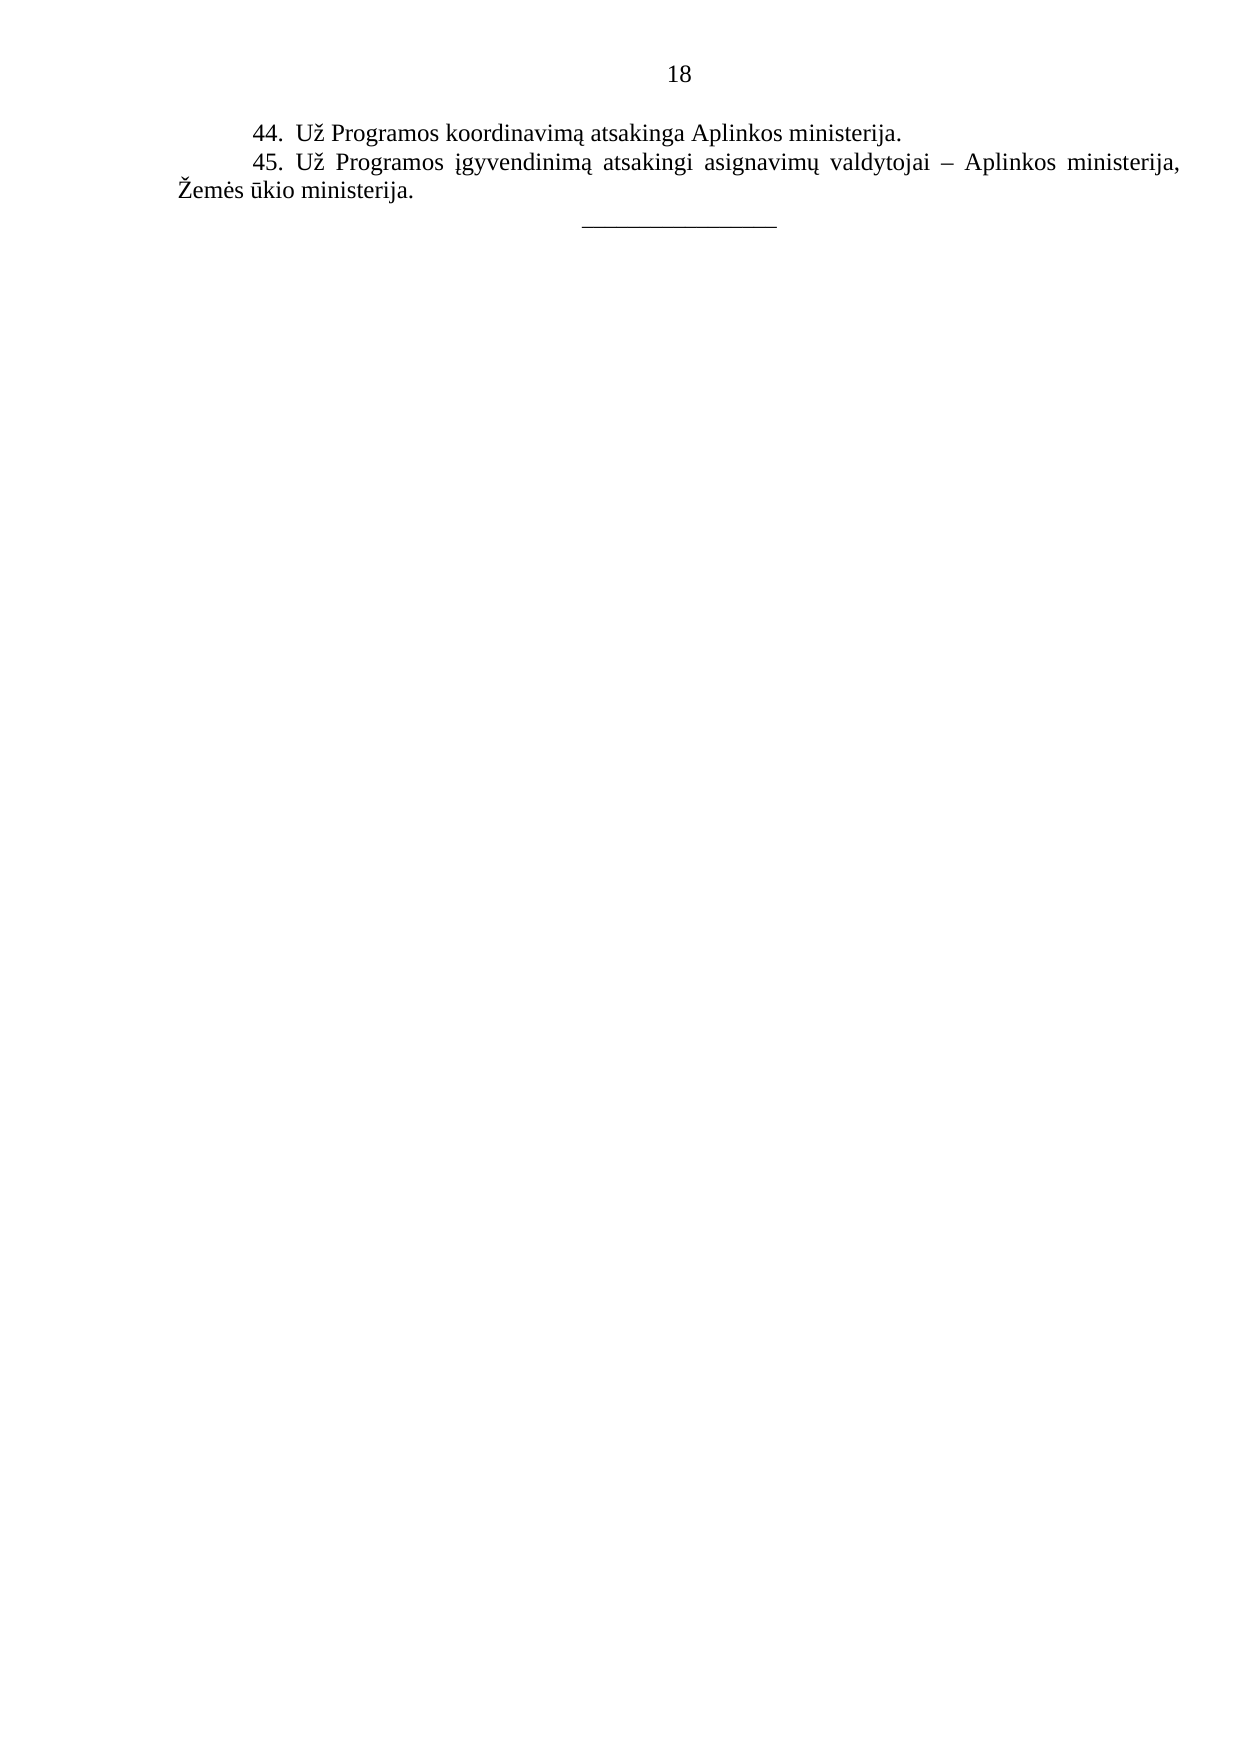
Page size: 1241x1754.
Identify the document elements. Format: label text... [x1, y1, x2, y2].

text _________________ [177, 204, 1181, 231]
text 45. Už Programos įgyvendinimą atsakingi asignavimų valdytojai – Aplinkos ministerija, Žemės ūkio ministerija. [177, 147, 1181, 204]
text 44. Už Programos koordinavimą atsakinga Aplinkos ministerija. [177, 118, 1181, 147]
